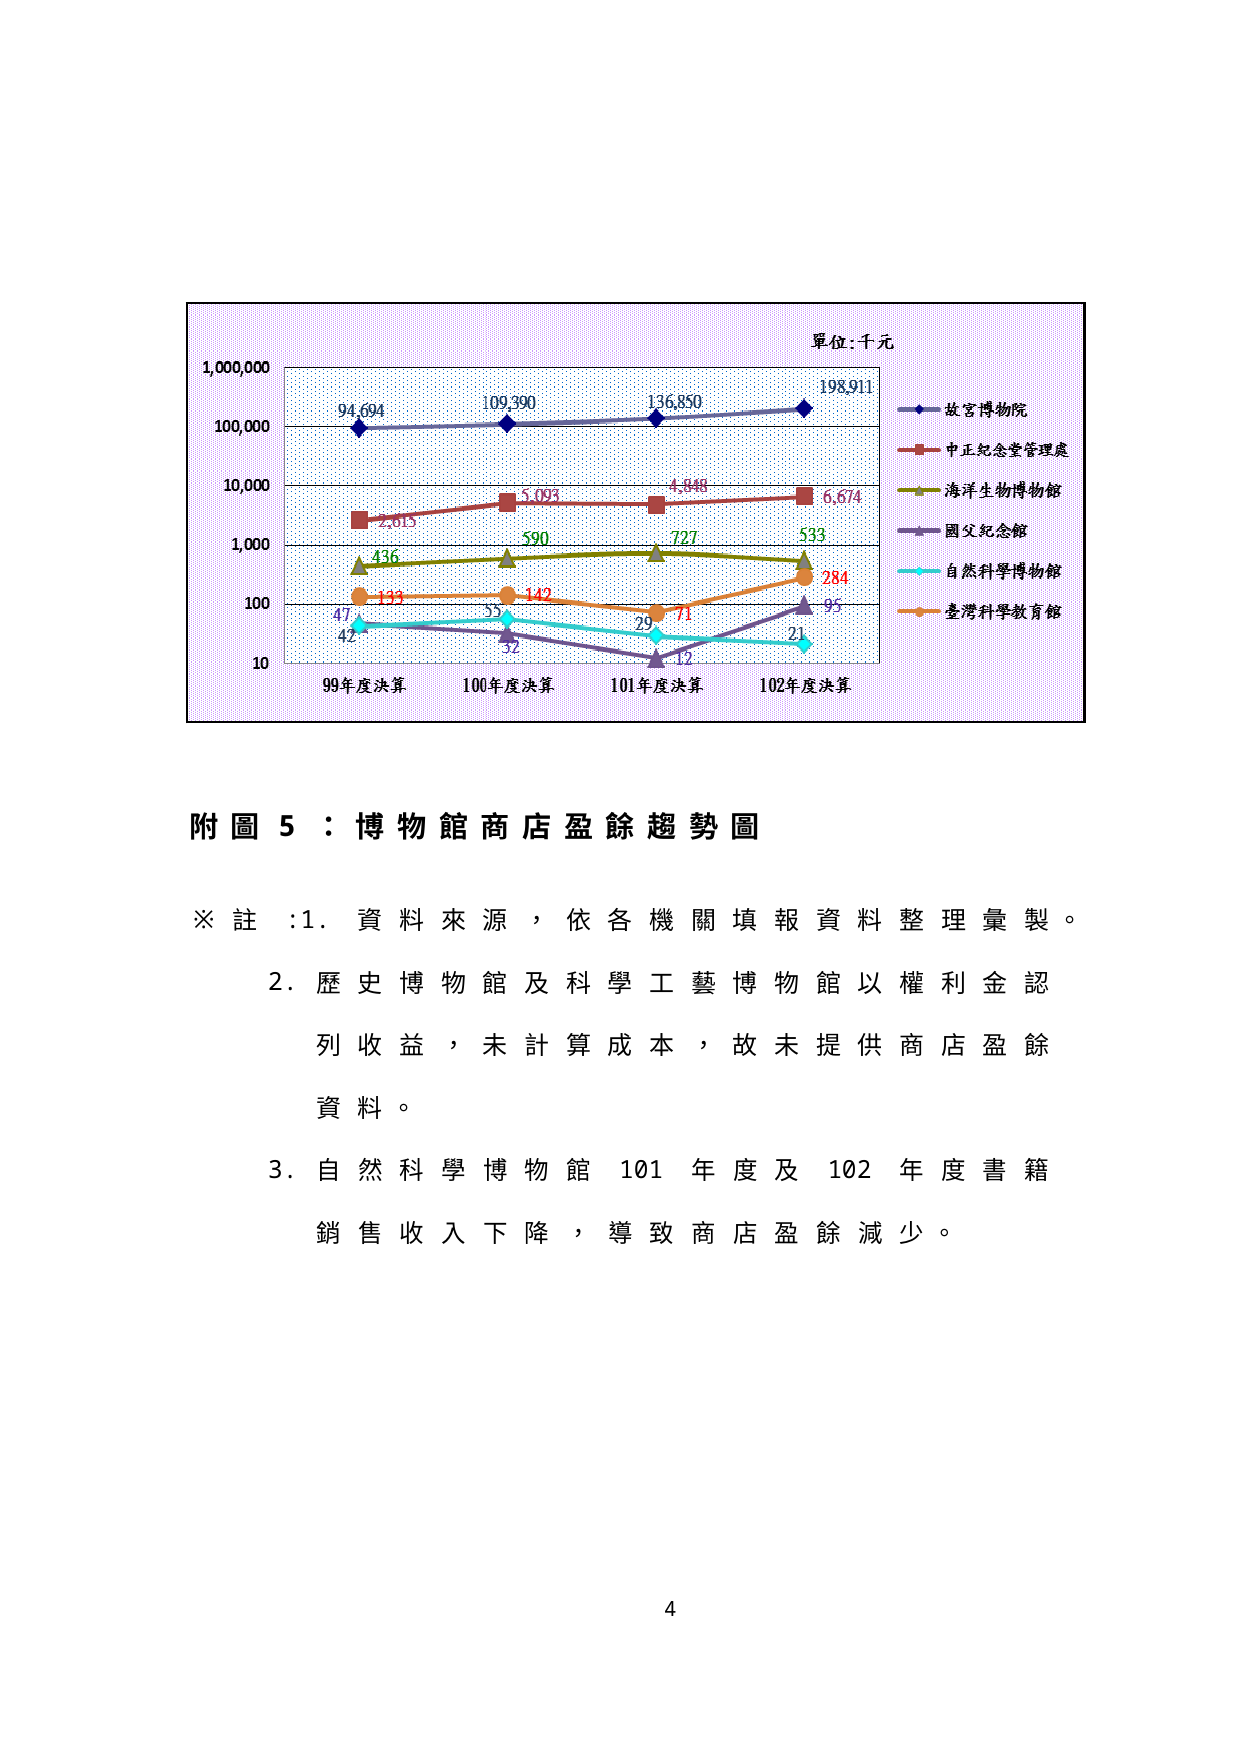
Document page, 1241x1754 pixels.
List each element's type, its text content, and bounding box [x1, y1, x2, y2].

text 2.歷史博物館及科學工藝博物館以權利金認列收益，未計算成本，故未提供商店盈餘資料。 [183, 939, 1072, 1127]
text ※註:1.資料來源，依各機關填報資料整理彙製。 [183, 877, 1058, 939]
text 附圖5：博物館商店盈餘趨勢圖 [183, 252, 1058, 877]
text 3.自然科學博物館101年度及102年度書籍銷售收入下降，導致商店盈餘減少。 [183, 1127, 1072, 1252]
